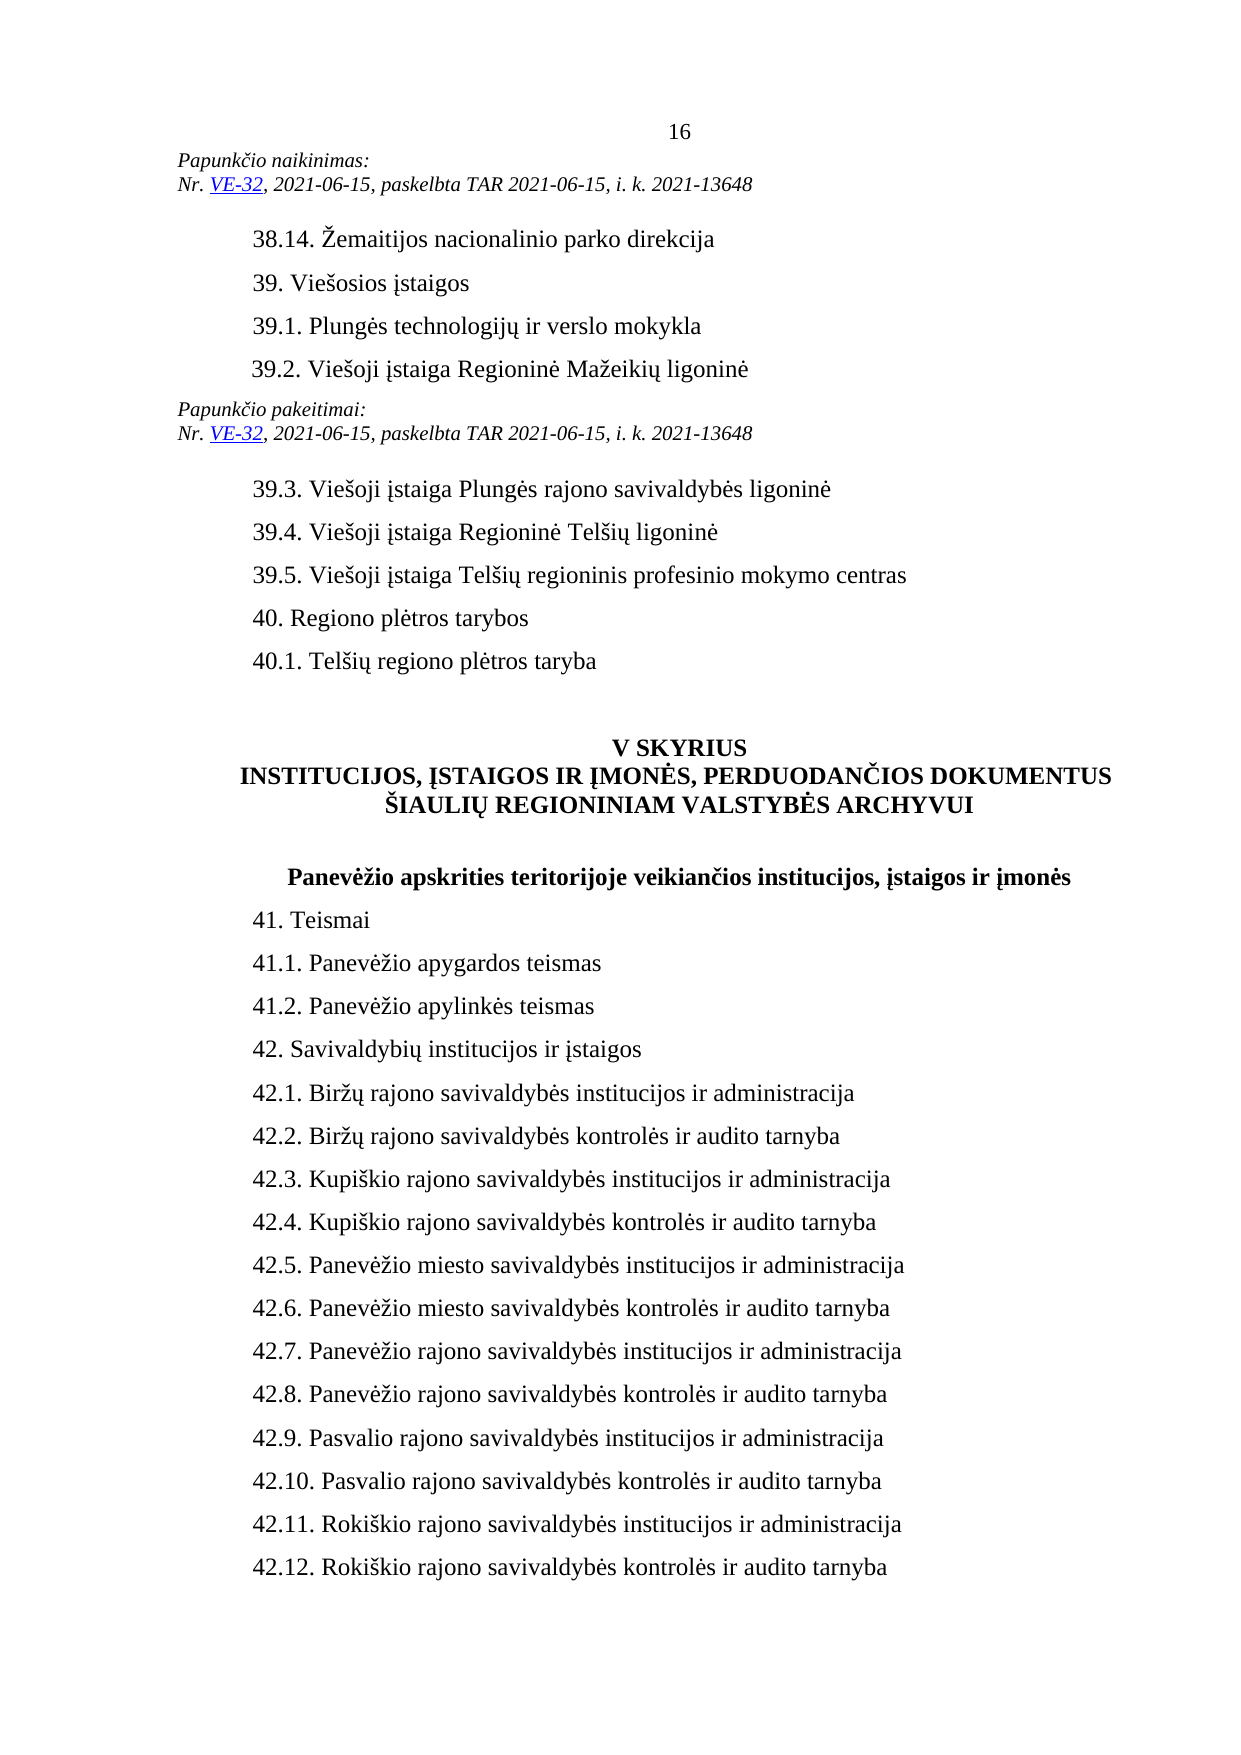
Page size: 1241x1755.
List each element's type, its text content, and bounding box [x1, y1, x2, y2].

text 39.5. Viešoji įstaiga Telšių regioninis profesinio mokymo centras [177, 560, 1181, 589]
text 40.1. Telšių regiono plėtros taryba [177, 646, 1181, 675]
text 39.1. Plungės technologijų ir verslo mokykla [177, 311, 1181, 339]
text INSTITUCIJOS, ĮSTAIGOS IR ĮMONĖS, PERDUODANČIOS DOKUMENTUS ŠIAULIŲ REGIONINIAM VALSTYBĖS ARCHYVUI [177, 761, 1181, 819]
text 42.9. Pasvalio rajono savivaldybės institucijos ir administracija [177, 1423, 1181, 1451]
text 42.8. Panevėžio rajono savivaldybės kontrolės ir audito tarnyba [177, 1379, 1181, 1408]
text 38.14. Žemaitijos nacionalinio parko direkcija [177, 224, 1181, 253]
text 42.3. Kupiškio rajono savivaldybės institucijos ir administracija [177, 1164, 1181, 1193]
text Papunkčio pakeitimai: [177, 397, 1181, 421]
text 42.1. Biržų rajono savivaldybės institucijos ir administracija [177, 1078, 1181, 1106]
text 39. Viešosios įstaigos [177, 268, 1181, 296]
text 42.6. Panevėžio miesto savivaldybės kontrolės ir audito tarnyba [177, 1293, 1181, 1322]
text 41. Teismai [177, 905, 1181, 934]
text 42.5. Panevėžio miesto savivaldybės institucijos ir administracija [177, 1250, 1181, 1279]
text Nr. VE-32, 2021-06-15, paskelbta TAR 2021-06-15, i. k. 2021-13648 [177, 172, 1181, 196]
text 39.3. Viešoji įstaiga Plungės rajono savivaldybės ligoninė [177, 474, 1181, 503]
text 42.12. Rokiškio rajono savivaldybės kontrolės ir audito tarnyba [177, 1552, 1181, 1581]
text V SKYRIUS [177, 733, 1181, 761]
text 39.2. Viešoji įstaiga Regioninė Mažeikių ligoninė [236, 354, 1181, 383]
text Nr. VE-32, 2021-06-15, paskelbta TAR 2021-06-15, i. k. 2021-13648 [177, 421, 1181, 445]
text 41.1. Panevėžio apygardos teismas [177, 948, 1181, 977]
text 42.10. Pasvalio rajono savivaldybės kontrolės ir audito tarnyba [177, 1466, 1181, 1494]
text 41.2. Panevėžio apylinkės teismas [177, 991, 1181, 1020]
text 42.11. Rokiškio rajono savivaldybės institucijos ir administracija [177, 1509, 1181, 1538]
text 42.4. Kupiškio rajono savivaldybės kontrolės ir audito tarnyba [177, 1207, 1181, 1236]
text Panevėžio apskrities teritorijoje veikiančios institucijos, įstaigos ir įmonės [177, 862, 1181, 891]
text Papunkčio naikinimas: [177, 148, 1181, 172]
text 42.2. Biržų rajono savivaldybės kontrolės ir audito tarnyba [177, 1121, 1181, 1149]
text 39.4. Viešoji įstaiga Regioninė Telšių ligoninė [177, 517, 1181, 546]
text 42.7. Panevėžio rajono savivaldybės institucijos ir administracija [177, 1336, 1181, 1365]
text 40. Regiono plėtros tarybos [177, 603, 1181, 632]
text 42. Savivaldybių institucijos ir įstaigos [177, 1034, 1181, 1063]
